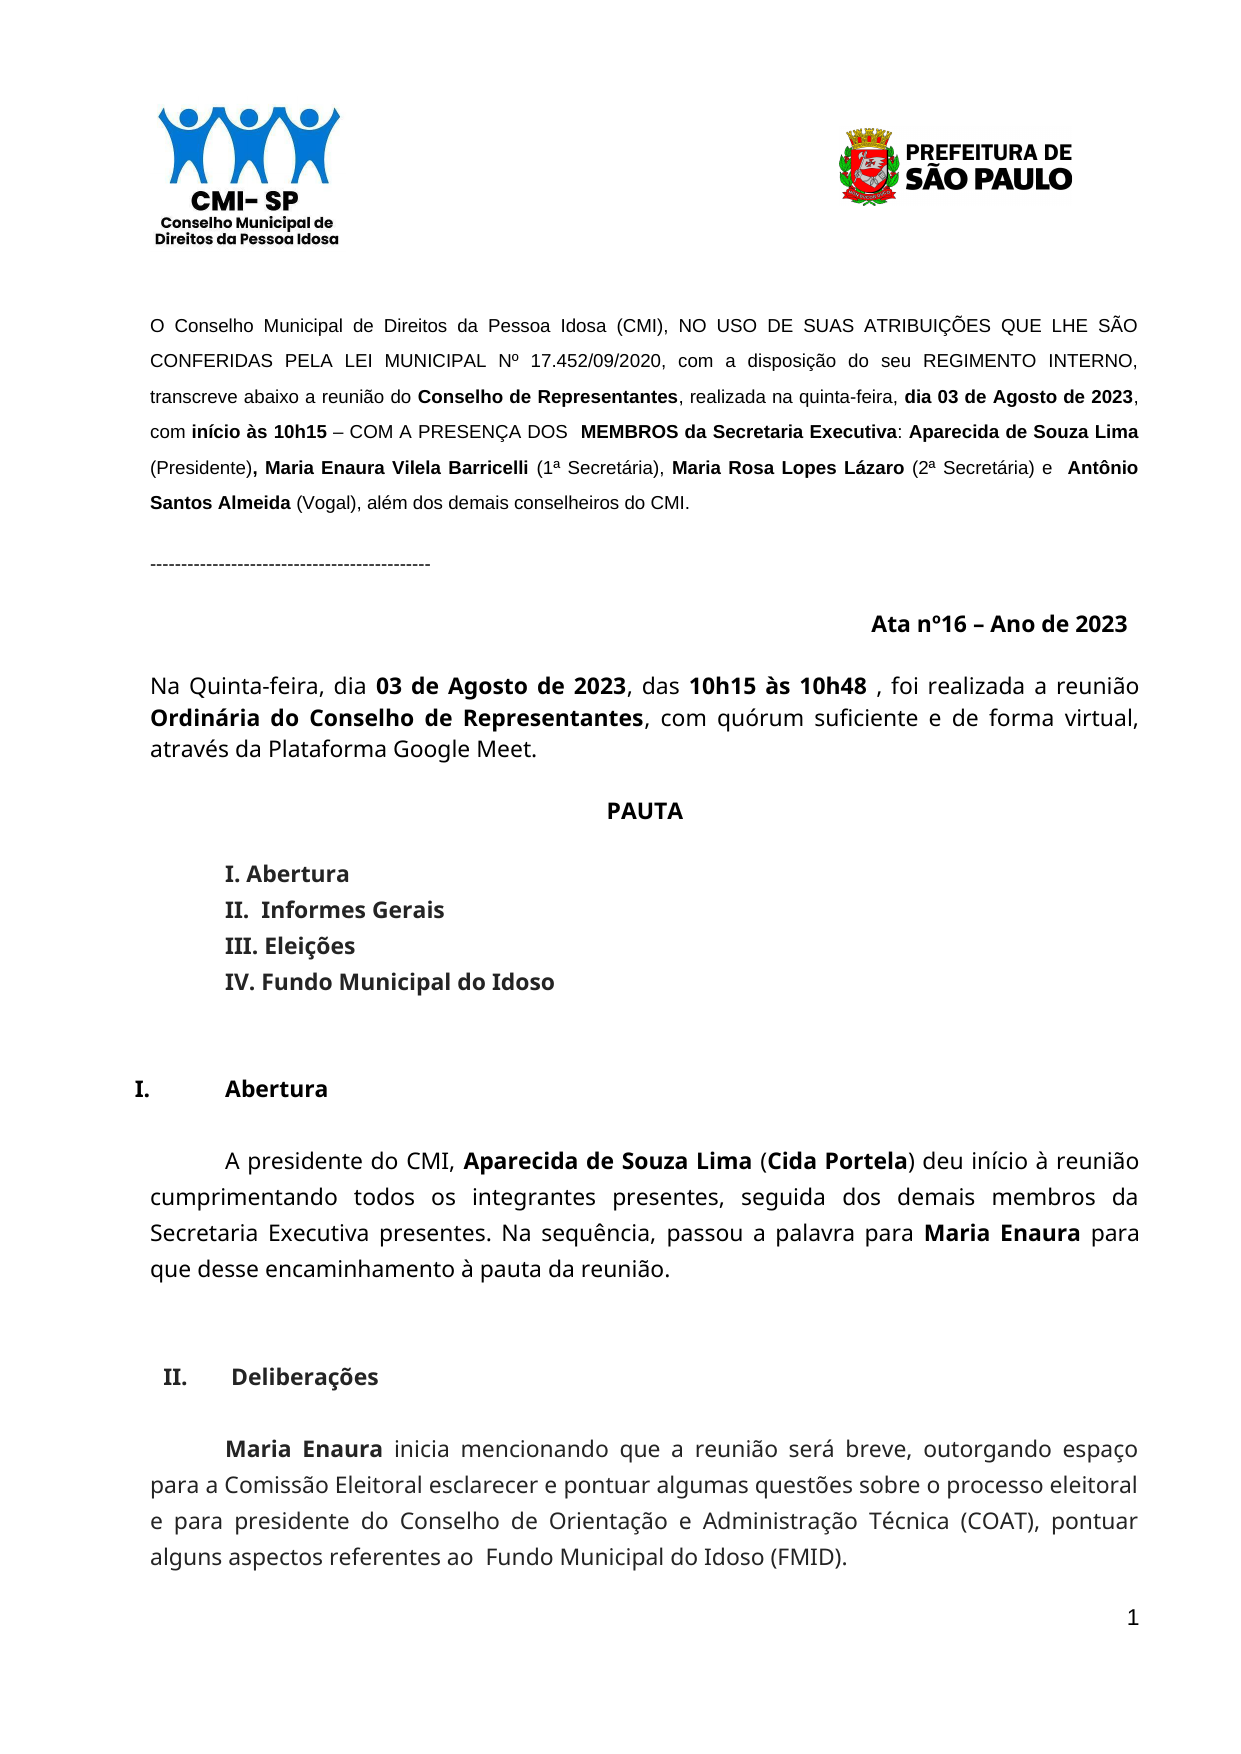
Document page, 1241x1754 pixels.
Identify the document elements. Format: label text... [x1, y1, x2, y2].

text Ata nº16 – Ano de 2023 [150, 608, 1133, 639]
text PAUTA [150, 795, 1140, 826]
text IV. Fundo Municipal do Idoso [225, 966, 1139, 997]
text O Conselho Municipal de Direitos da Pessoa Idosa (CMI), NO USO DE SUAS ATRIBUIÇÕES QUE LHE SÃO CONFERIDAS PELA LEI MUNICIPAL Nº 17.452/09/2020, com a disposição do seu REGIMENTO INTERNO, transcreve abaixo a reunião do Conselho de Representantes, realizada na quinta-feira, dia 03 de Agosto de 2023, com início às 10h15 – COM A PRESENÇA DOS MEMBROS da Secretaria Executiva: Aparecida de Souza Lima (Presidente), Maria Enaura Vilela Barricelli (1ª Secretária), Maria Rosa Lopes Lázaro (2ª Secretária) e Antônio Santos Almeida (Vogal), além dos demais conselheiros do CMI. [150, 314, 1139, 513]
text III. Eleições [225, 929, 1139, 961]
text --------------------------------------------- [150, 552, 1139, 574]
text A presidente do CMI, Aparecida de Souza Lima (Cida Portela) deu início à reunião cumprimentando todos os integrantes presentes, seguida dos demais membros da Secretaria Executiva presentes. Na sequência, passou a palavra para Maria Enaura para que desse encaminhamento à pauta da reunião. [150, 1145, 1140, 1284]
list Deliberações [187, 1361, 1139, 1392]
text II. Informes Gerais [225, 894, 1139, 925]
list Abertura [150, 1073, 1140, 1104]
text I. Abertura [225, 858, 1139, 889]
text Na Quinta-feira, dia 03 de Agosto de 2023, das 10h15 às 10h48 , foi realizada a reunião Ordinária do Conselho de Representantes, com quórum suficiente e de forma virtual, através da Plataforma Google Meet. [150, 670, 1140, 764]
text Maria Enaura inicia mencionando que a reunião será breve, outorgando espaço para a Comissão Eleitoral esclarecer e pontuar algumas questões sobre o processo eleitoral e para presidente do Conselho de Orientação e Administração Técnica (COAT), pontuar alguns aspectos referentes ao Fundo Municipal do Idoso (FMID). [150, 1433, 1139, 1572]
